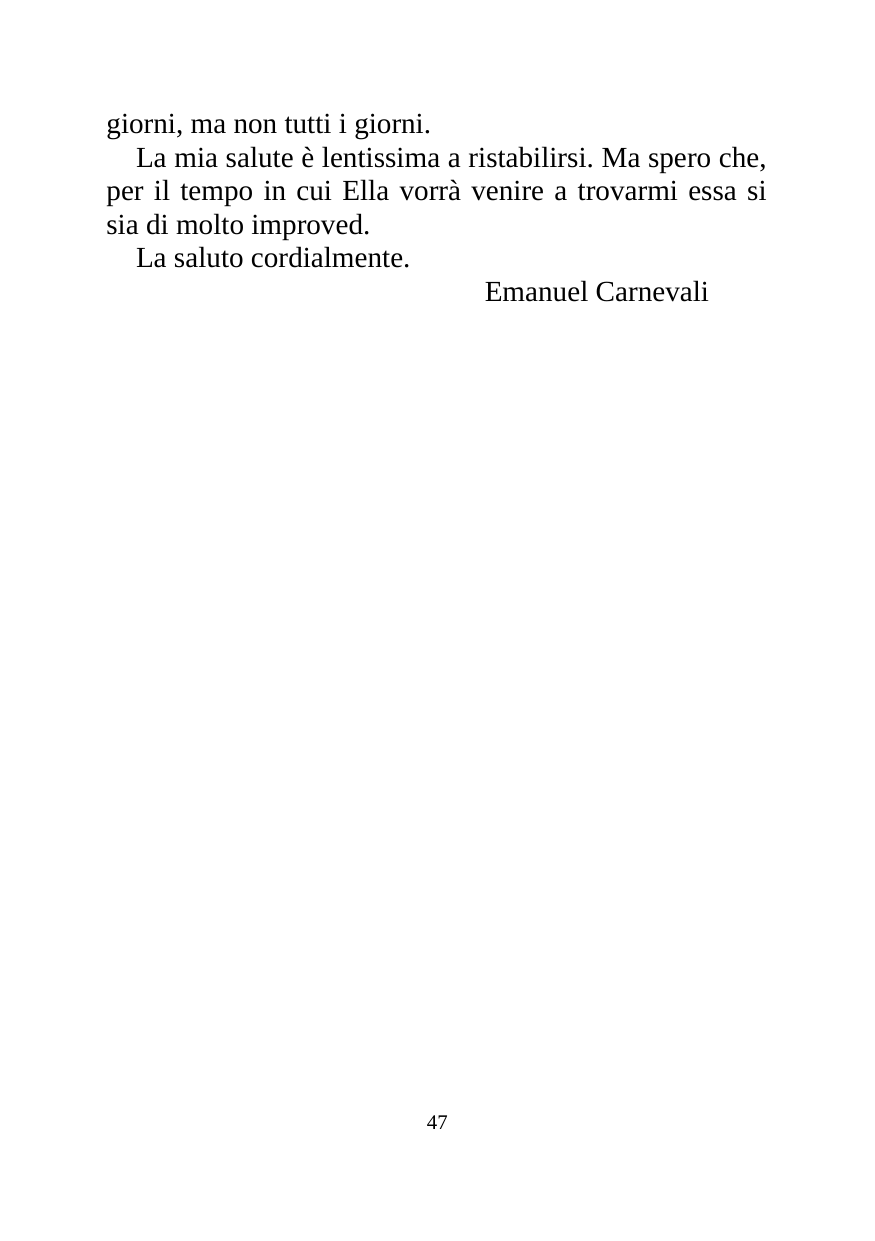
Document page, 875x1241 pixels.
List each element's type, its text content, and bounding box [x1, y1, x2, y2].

text La mia salute è lentissima a ristabilirsi. Ma spero che, per il tempo in cui Ella vorrà venire a trovarmi essa si sia di molto improved. [106, 140, 768, 240]
text La saluto cordialmente. [106, 240, 768, 274]
text giorni, ma non tutti i giorni. [106, 106, 768, 140]
text Emanuel Carnevali [106, 274, 709, 307]
